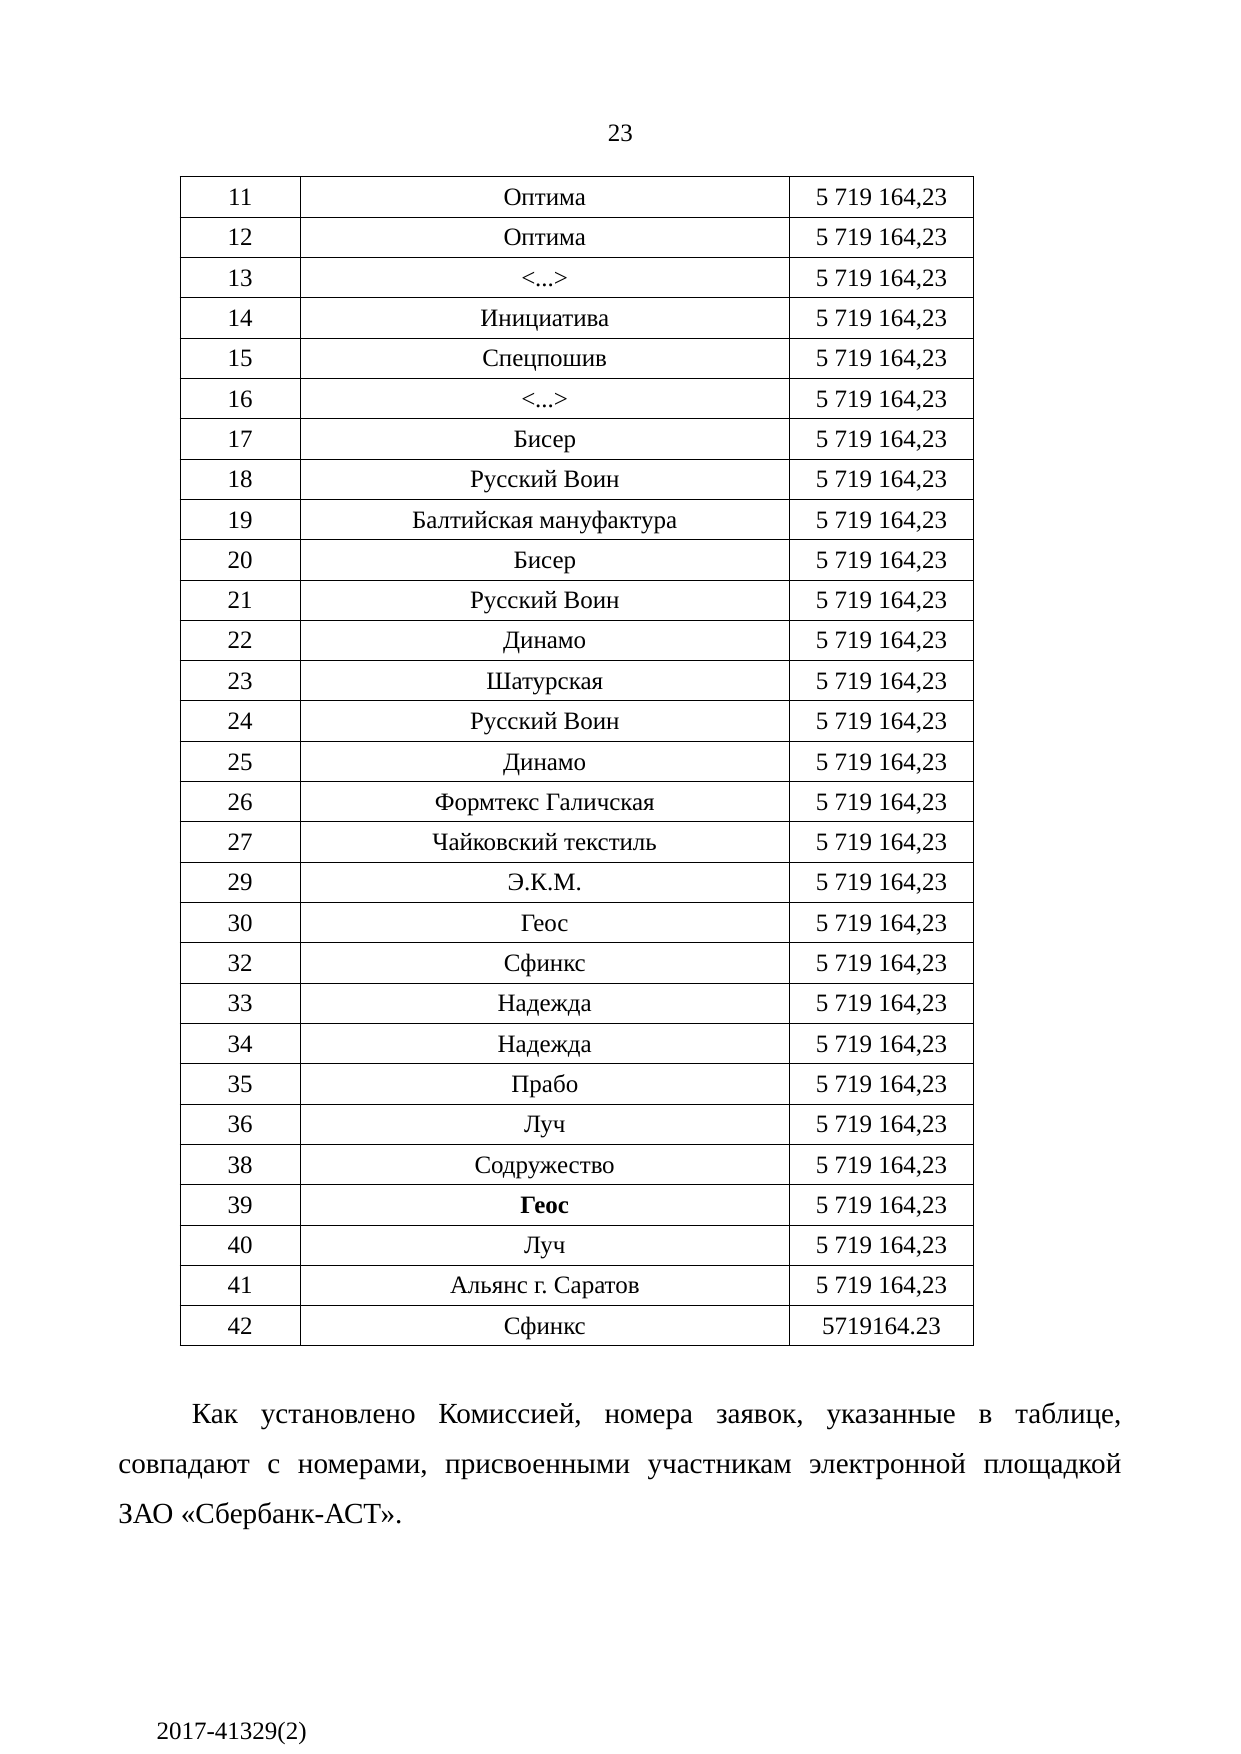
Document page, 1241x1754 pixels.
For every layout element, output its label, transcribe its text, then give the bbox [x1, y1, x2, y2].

table_cell 11 [181, 177, 300, 217]
table_cell 5 719 164,23 [790, 621, 973, 660]
table_cell 23 [181, 661, 300, 700]
table_cell Геос [301, 903, 789, 942]
table_cell 14 [181, 298, 300, 338]
table_cell Русский Воин [301, 701, 789, 741]
table_cell 34 [181, 1024, 300, 1063]
table_cell Надежда [301, 984, 789, 1023]
table_cell Бисер [301, 419, 789, 458]
table_cell 5 719 164,23 [790, 1105, 973, 1144]
table_cell 5 719 164,23 [790, 1185, 973, 1224]
table_cell 5 719 164,23 [790, 984, 973, 1023]
table_cell 27 [181, 822, 300, 862]
text Как установлено Комиссией, номера заявок, указанные в таблице, совпадают с номерами, присвоенными участникам электронной площадкой ЗАО «Сбербанк-АСТ». [118, 1396, 1122, 1530]
table_cell 42 [181, 1306, 300, 1345]
table_cell Динамо [301, 621, 789, 660]
table_cell 22 [181, 621, 300, 660]
table_cell 5 719 164,23 [790, 177, 973, 217]
table_cell Геос [301, 1185, 789, 1224]
table_cell Надежда [301, 1024, 789, 1063]
table_cell 41 [181, 1266, 300, 1305]
table_cell Э.К.М. [301, 863, 789, 902]
table_cell Динамо [301, 742, 789, 781]
table_cell Инициатива [301, 298, 789, 338]
table_cell Русский Воин [301, 460, 789, 499]
table_cell 5 719 164,23 [790, 298, 973, 338]
table_cell Содружество [301, 1145, 789, 1184]
table_cell 36 [181, 1105, 300, 1144]
table_cell 29 [181, 863, 300, 902]
table_cell 40 [181, 1226, 300, 1265]
table_cell Шатурская [301, 661, 789, 700]
table_cell 35 [181, 1064, 300, 1103]
table_cell 5 719 164,23 [790, 258, 973, 297]
table_cell 5 719 164,23 [790, 863, 973, 902]
table_cell Оптима [301, 218, 789, 257]
table_cell 25 [181, 742, 300, 781]
table_cell 39 [181, 1185, 300, 1224]
table_cell 15 [181, 339, 300, 378]
table_cell 12 [181, 218, 300, 257]
table_cell 17 [181, 419, 300, 458]
table_cell 18 [181, 460, 300, 499]
table_cell 5 719 164,23 [790, 1145, 973, 1184]
table_cell Бисер [301, 540, 789, 579]
table_cell Луч [301, 1105, 789, 1144]
table_cell 5 719 164,23 [790, 1266, 973, 1305]
table_cell 5 719 164,23 [790, 742, 973, 781]
table_cell 30 [181, 903, 300, 942]
table_cell 33 [181, 984, 300, 1023]
table_cell 5 719 164,23 [790, 339, 973, 378]
table_cell <...> [301, 379, 789, 418]
table_cell 21 [181, 581, 300, 620]
table_cell 24 [181, 701, 300, 741]
table_cell 5 719 164,23 [790, 1024, 973, 1063]
table_cell 20 [181, 540, 300, 579]
table_cell 5 719 164,23 [790, 822, 973, 862]
table_cell 5 719 164,23 [790, 661, 973, 700]
table_cell Балтийская мануфактура [301, 500, 789, 539]
table_cell 5 719 164,23 [790, 218, 973, 257]
table_cell Альянс г. Саратов [301, 1266, 789, 1305]
table_cell Формтекс Галичская [301, 782, 789, 821]
table_cell Прабо [301, 1064, 789, 1103]
table_cell Оптима [301, 177, 789, 217]
table_cell 5 719 164,23 [790, 943, 973, 983]
table_cell 32 [181, 943, 300, 983]
table_cell Луч [301, 1226, 789, 1265]
table_cell Сфинкс [301, 1306, 789, 1345]
table_cell 5719164,23 [790, 1306, 973, 1345]
table_cell Русский Воин [301, 581, 789, 620]
table_cell 26 [181, 782, 300, 821]
table_cell 5 719 164,23 [790, 782, 973, 821]
table_cell 5 719 164,23 [790, 581, 973, 620]
table_cell Спецпошив [301, 339, 789, 378]
table_cell 16 [181, 379, 300, 418]
table_cell 5 719 164,23 [790, 903, 973, 942]
table_cell 13 [181, 258, 300, 297]
table_cell 5 719 164,23 [790, 1064, 973, 1103]
table_cell 5 719 164,23 [790, 379, 973, 418]
table_cell 5 719 164,23 [790, 1226, 973, 1265]
table_cell 5 719 164,23 [790, 540, 973, 579]
table_cell 5 719 164,23 [790, 419, 973, 458]
table_cell 5 719 164,23 [790, 500, 973, 539]
table_cell Сфинкс [301, 943, 789, 983]
table_cell 5 719 164,23 [790, 460, 973, 499]
table_cell Чайковский текстиль [301, 822, 789, 862]
table_cell 38 [181, 1145, 300, 1184]
table_cell <...> [301, 258, 789, 297]
table_cell 19 [181, 500, 300, 539]
table_cell 5 719 164,23 [790, 701, 973, 741]
